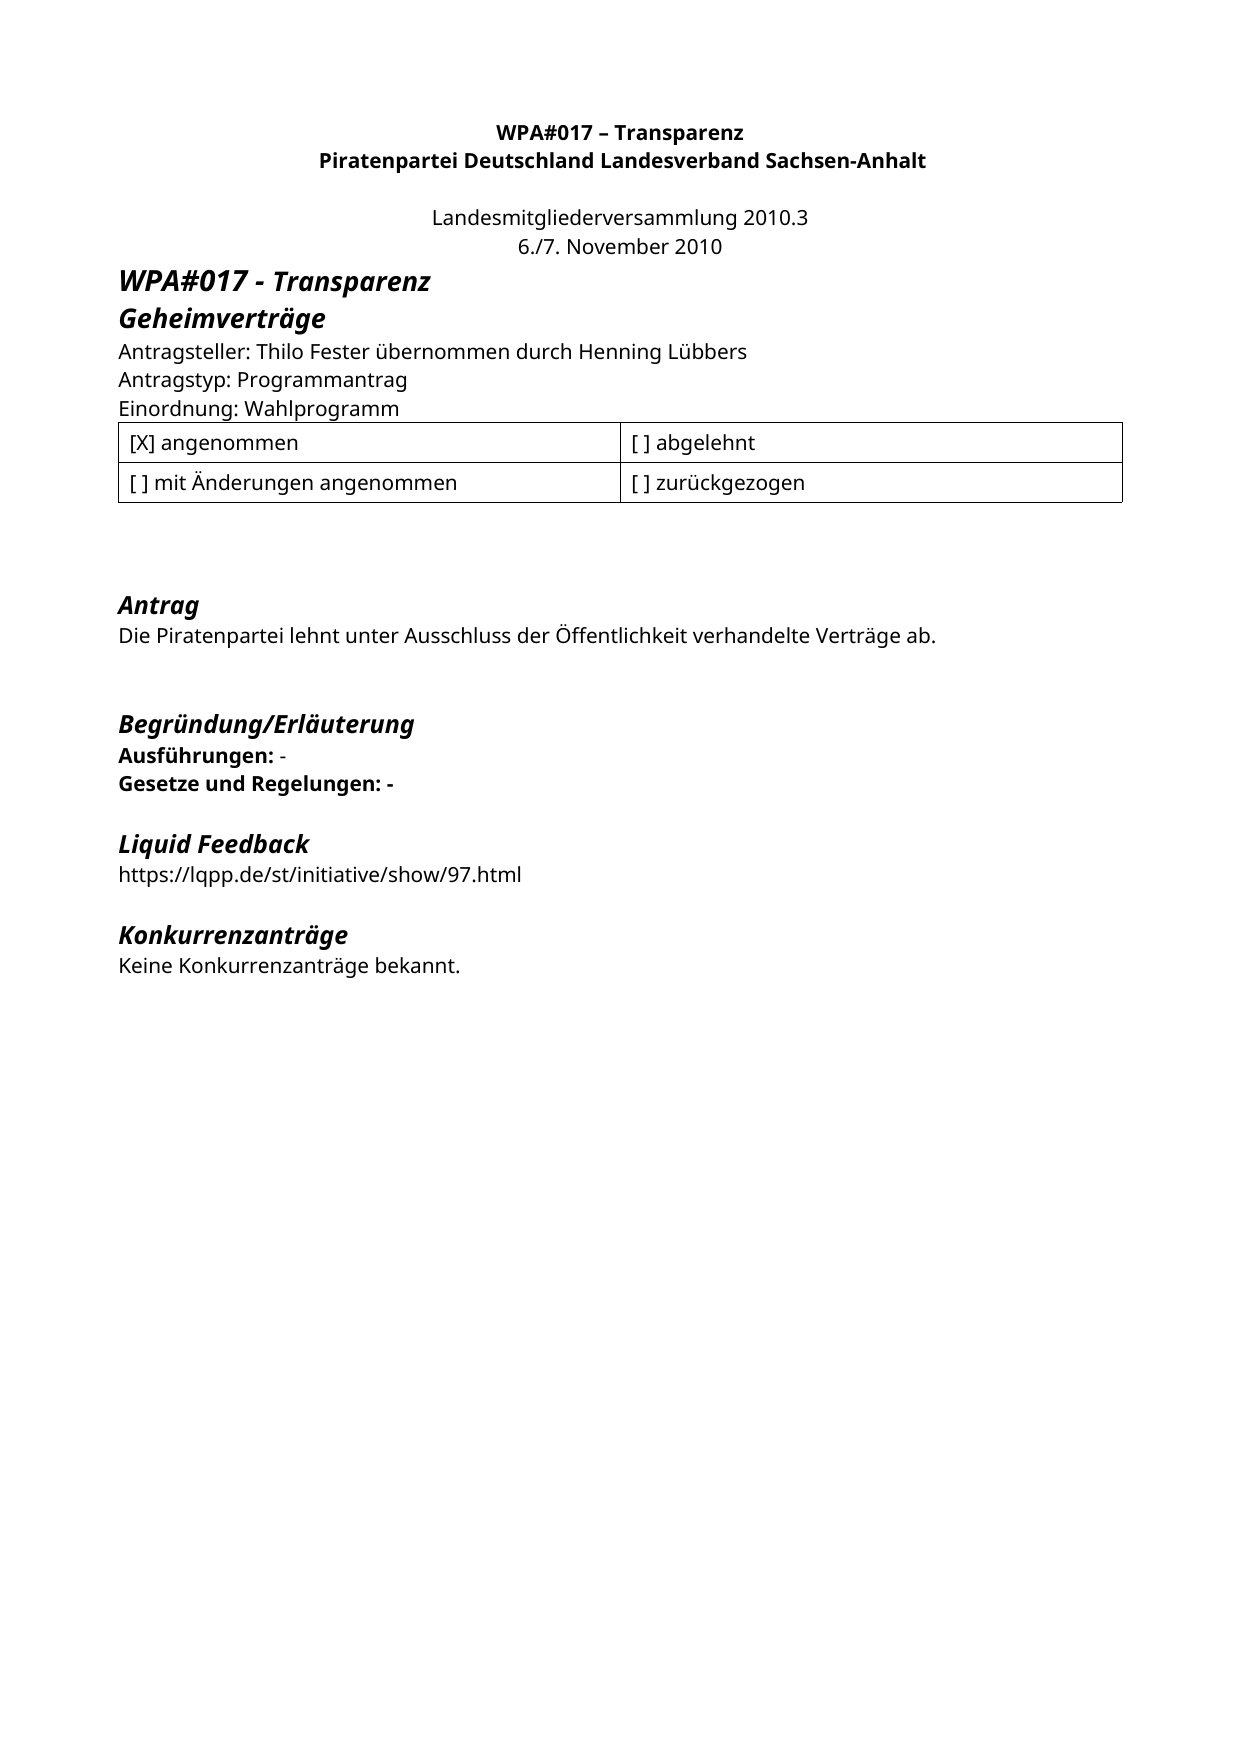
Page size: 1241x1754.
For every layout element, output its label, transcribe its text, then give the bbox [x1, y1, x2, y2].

text Geheimverträge [118, 300, 1122, 337]
text Die Piratenpartei lehnt unter Ausschluss der Öffentlichkeit verhandelte Verträge ab. [118, 622, 1122, 650]
text Landesmitgliederversammlung 2010.3 [118, 203, 1122, 232]
text Antrag [118, 588, 1122, 622]
table_header [X] angenommen [119, 423, 620, 462]
text https://lqpp.de/st/initiative/show/97.html [118, 860, 1122, 889]
text Antragstyp: Programmantrag [118, 365, 1122, 394]
text 6./7. November 2010 [118, 232, 1122, 260]
table_header [ ] abgelehnt [621, 423, 1122, 462]
text WPA#017 - Transparenz [118, 260, 1122, 300]
text WPA#017 – Transparenz [118, 118, 1122, 147]
text Liquid Feedback [118, 826, 1122, 860]
text Einordnung: Wahlprogramm [118, 394, 1122, 422]
text Piratenpartei Deutschland Landesverband Sachsen-Anhalt [118, 147, 1122, 175]
text Keine Konkurrenzanträge bekannt. [118, 951, 1122, 980]
text Antragsteller: Thilo Fester übernommen durch Henning Lübbers [118, 337, 1122, 365]
table_cell [ ] mit Änderungen angenommen [119, 463, 620, 502]
text Ausführungen: - [118, 741, 1122, 769]
text Konkurrenzanträge [118, 917, 1122, 951]
text Begründung/Erläuterung [118, 707, 1122, 741]
table_cell [ ] zurückgezogen [621, 463, 1122, 502]
text Gesetze und Regelungen: - [118, 769, 1122, 798]
